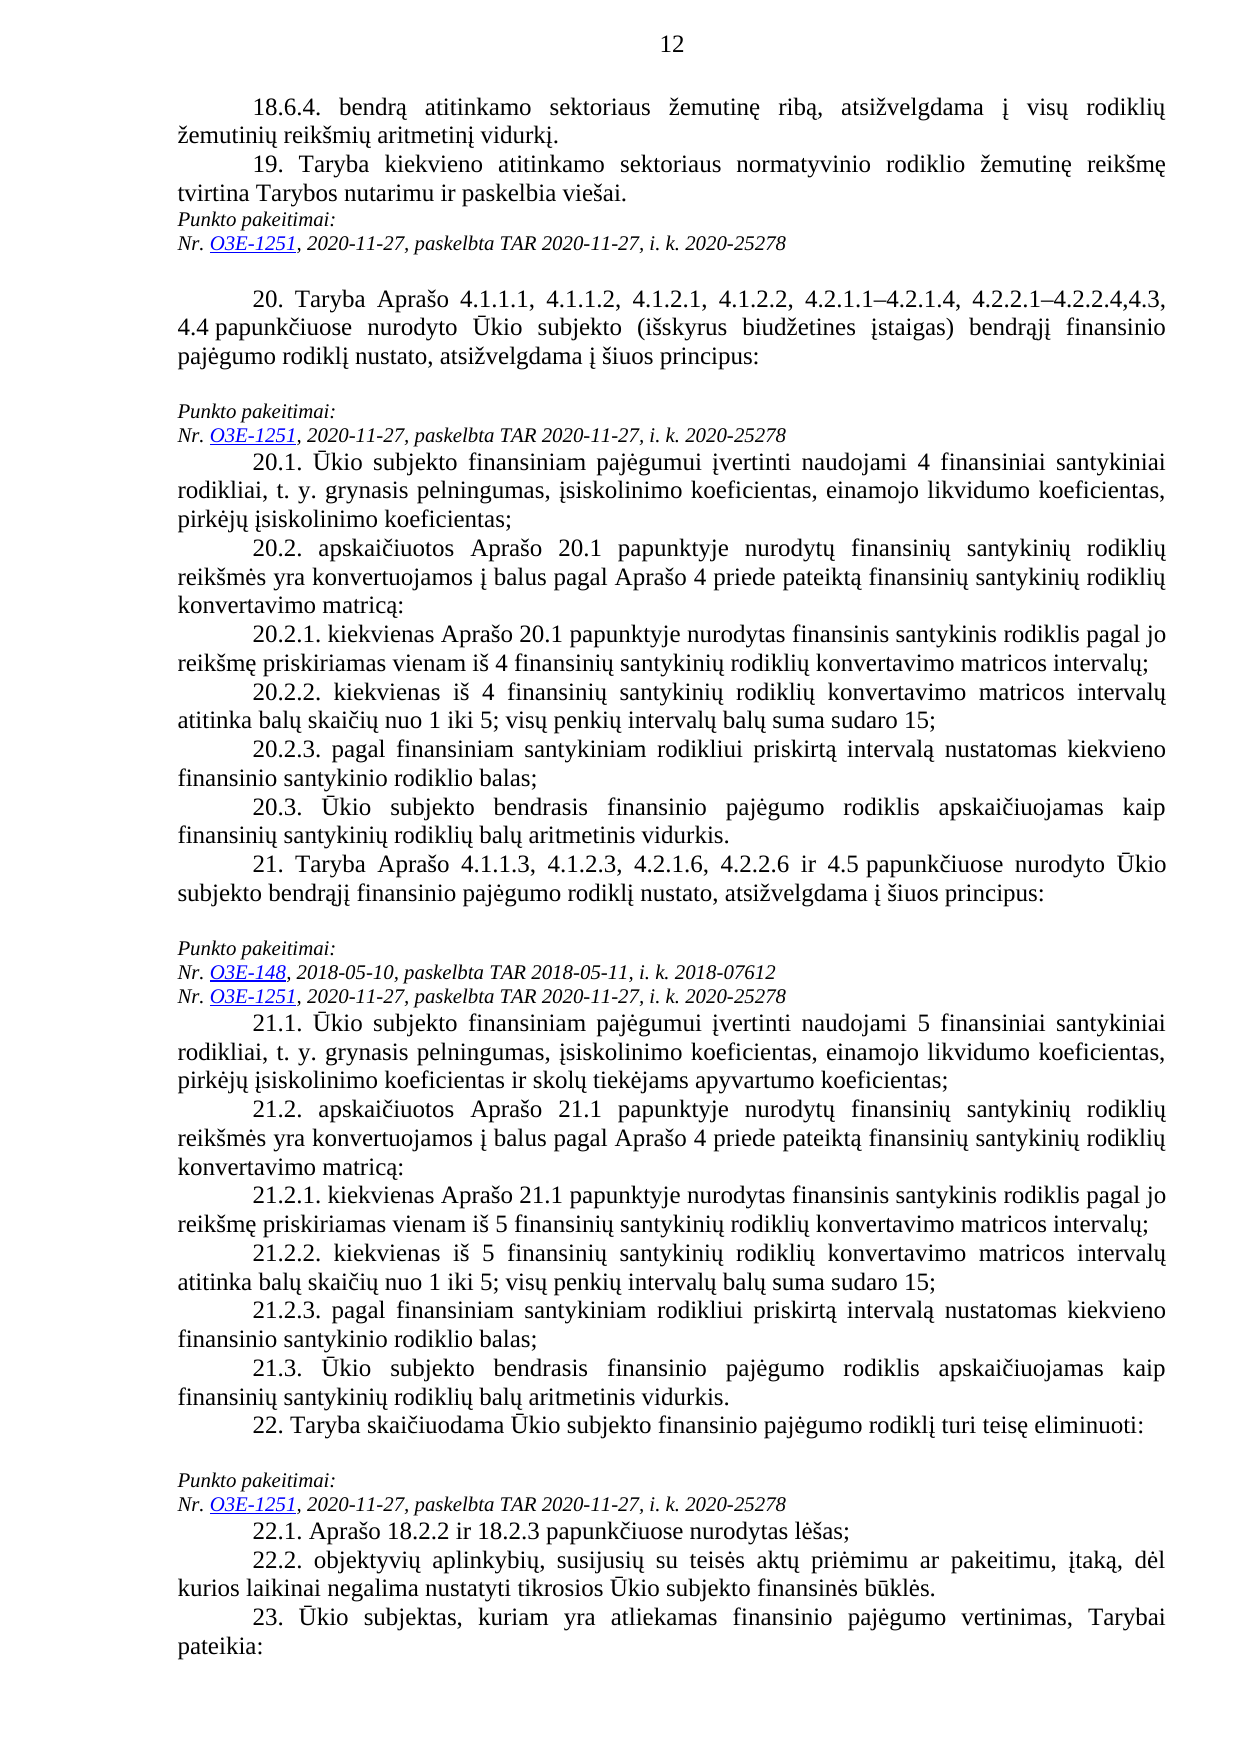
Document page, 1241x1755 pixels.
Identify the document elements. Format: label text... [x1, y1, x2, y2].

text 20.2.3. pagal finansiniam santykiniam rodikliui priskirtą intervalą nustatomas kiekvieno finansinio santykinio rodiklio balas; [177, 734, 1167, 792]
text 20.2. apskaičiuotos Aprašo 20.1 papunktyje nurodytų finansinių santykinių rodiklių reikšmės yra konvertuojamos į balus pagal Aprašo 4 priede pateiktą finansinių santykinių rodiklių konvertavimo matricą: [177, 533, 1167, 619]
text Nr. O3E-1251, 2020-11-27, paskelbta TAR 2020-11-27, i. k. 2020-25278 [177, 984, 1167, 1008]
text 21.2.3. pagal finansiniam santykiniam rodikliui priskirtą intervalą nustatomas kiekvieno finansinio santykinio rodiklio balas; [177, 1295, 1167, 1353]
text 19. Taryba kiekvieno atitinkamo sektoriaus normatyvinio rodiklio žemutinę reikšmę tvirtina Tarybos nutarimu ir paskelbia viešai. [177, 149, 1167, 207]
text Nr. O3E-148, 2018-05-10, paskelbta TAR 2018-05-11, i. k. 2018-07612 [177, 960, 1167, 984]
text 21.2.2. kiekvienas iš 5 finansinių santykinių rodiklių konvertavimo matricos intervalų atitinka balų skaičių nuo 1 iki 5; visų penkių intervalų balų suma sudaro 15; [177, 1238, 1167, 1295]
text 18.6.4. bendrą atitinkamo sektoriaus žemutinę ribą, atsižvelgdama į visų rodiklių žemutinių reikšmių aritmetinį vidurkį. [177, 92, 1167, 149]
text Nr. O3E-1251, 2020-11-27, paskelbta TAR 2020-11-27, i. k. 2020-25278 [177, 423, 1167, 447]
text Punkto pakeitimai: [177, 1468, 1167, 1492]
text 20.2.1. kiekvienas Aprašo 20.1 papunktyje nurodytas finansinis santykinis rodiklis pagal jo reikšmę priskiriamas vienam iš 4 finansinių santykinių rodiklių konvertavimo matricos intervalų; [177, 619, 1167, 677]
text 21.2. apskaičiuotos Aprašo 21.1 papunktyje nurodytų finansinių santykinių rodiklių reikšmės yra konvertuojamos į balus pagal Aprašo 4 priede pateiktą finansinių santykinių rodiklių konvertavimo matricą: [177, 1094, 1167, 1180]
text 21.2.1. kiekvienas Aprašo 21.1 papunktyje nurodytas finansinis santykinis rodiklis pagal jo reikšmę priskiriamas vienam iš 5 finansinių santykinių rodiklių konvertavimo matricos intervalų; [177, 1180, 1167, 1238]
text 20.2.2. kiekvienas iš 4 finansinių santykinių rodiklių konvertavimo matricos intervalų atitinka balų skaičių nuo 1 iki 5; visų penkių intervalų balų suma sudaro 15; [177, 677, 1167, 734]
text 22. Taryba skaičiuodama Ūkio subjekto finansinio pajėgumo rodiklį turi teisę eliminuoti: [177, 1410, 1167, 1439]
text 20.3. Ūkio subjekto bendrasis finansinio pajėgumo rodiklis apskaičiuojamas kaip finansinių santykinių rodiklių balų aritmetinis vidurkis. [177, 792, 1167, 849]
text 21.3. Ūkio subjekto bendrasis finansinio pajėgumo rodiklis apskaičiuojamas kaip finansinių santykinių rodiklių balų aritmetinis vidurkis. [177, 1353, 1167, 1410]
text Punkto pakeitimai: [177, 936, 1167, 960]
text 21. Taryba Aprašo 4.1.1.3, 4.1.2.3, 4.2.1.6, 4.2.2.6 ir 4.5 papunkčiuose nurodyto Ūkio subjekto bendrąjį finansinio pajėgumo rodiklį nustato, atsižvelgdama į šiuos principus: [177, 849, 1167, 907]
text 22.2. objektyvių aplinkybių, susijusių su teisės aktų priėmimu ar pakeitimu, įtaką, dėl kurios laikinai negalima nustatyti tikrosios Ūkio subjekto finansinės būklės. [177, 1545, 1167, 1602]
text 22.1. Aprašo 18.2.2 ir 18.2.3 papunkčiuose nurodytas lėšas; [177, 1516, 1167, 1545]
text Nr. O3E-1251, 2020-11-27, paskelbta TAR 2020-11-27, i. k. 2020-25278 [177, 1492, 1167, 1516]
text 20.1. Ūkio subjekto finansiniam pajėgumui įvertinti naudojami 4 finansiniai santykiniai rodikliai, t. y. grynasis pelningumas, įsiskolinimo koeficientas, einamojo likvidumo koeficientas, pirkėjų įsiskolinimo koeficientas; [177, 447, 1167, 533]
text 20. Taryba Aprašo 4.1.1.1, 4.1.1.2, 4.1.2.1, 4.1.2.2, 4.2.1.1–4.2.1.4, 4.2.2.1–4.2.2.4,4.3, 4.4 papunkčiuose nurodyto Ūkio subjekto (išskyrus biudžetines įstaigas) bendrąjį finansinio pajėgumo rodiklį nustato, atsižvelgdama į šiuos principus: [177, 284, 1167, 370]
text 23. Ūkio subjektas, kuriam yra atliekamas finansinio pajėgumo vertinimas, Tarybai pateikia: [177, 1602, 1167, 1660]
text Punkto pakeitimai: [177, 399, 1167, 423]
text 21.1. Ūkio subjekto finansiniam pajėgumui įvertinti naudojami 5 finansiniai santykiniai rodikliai, t. y. grynasis pelningumas, įsiskolinimo koeficientas, einamojo likvidumo koeficientas, pirkėjų įsiskolinimo koeficientas ir skolų tiekėjams apyvartumo koeficientas; [177, 1008, 1167, 1094]
text Punkto pakeitimai: [177, 207, 1167, 231]
text Nr. O3E-1251, 2020-11-27, paskelbta TAR 2020-11-27, i. k. 2020-25278 [177, 231, 1167, 255]
